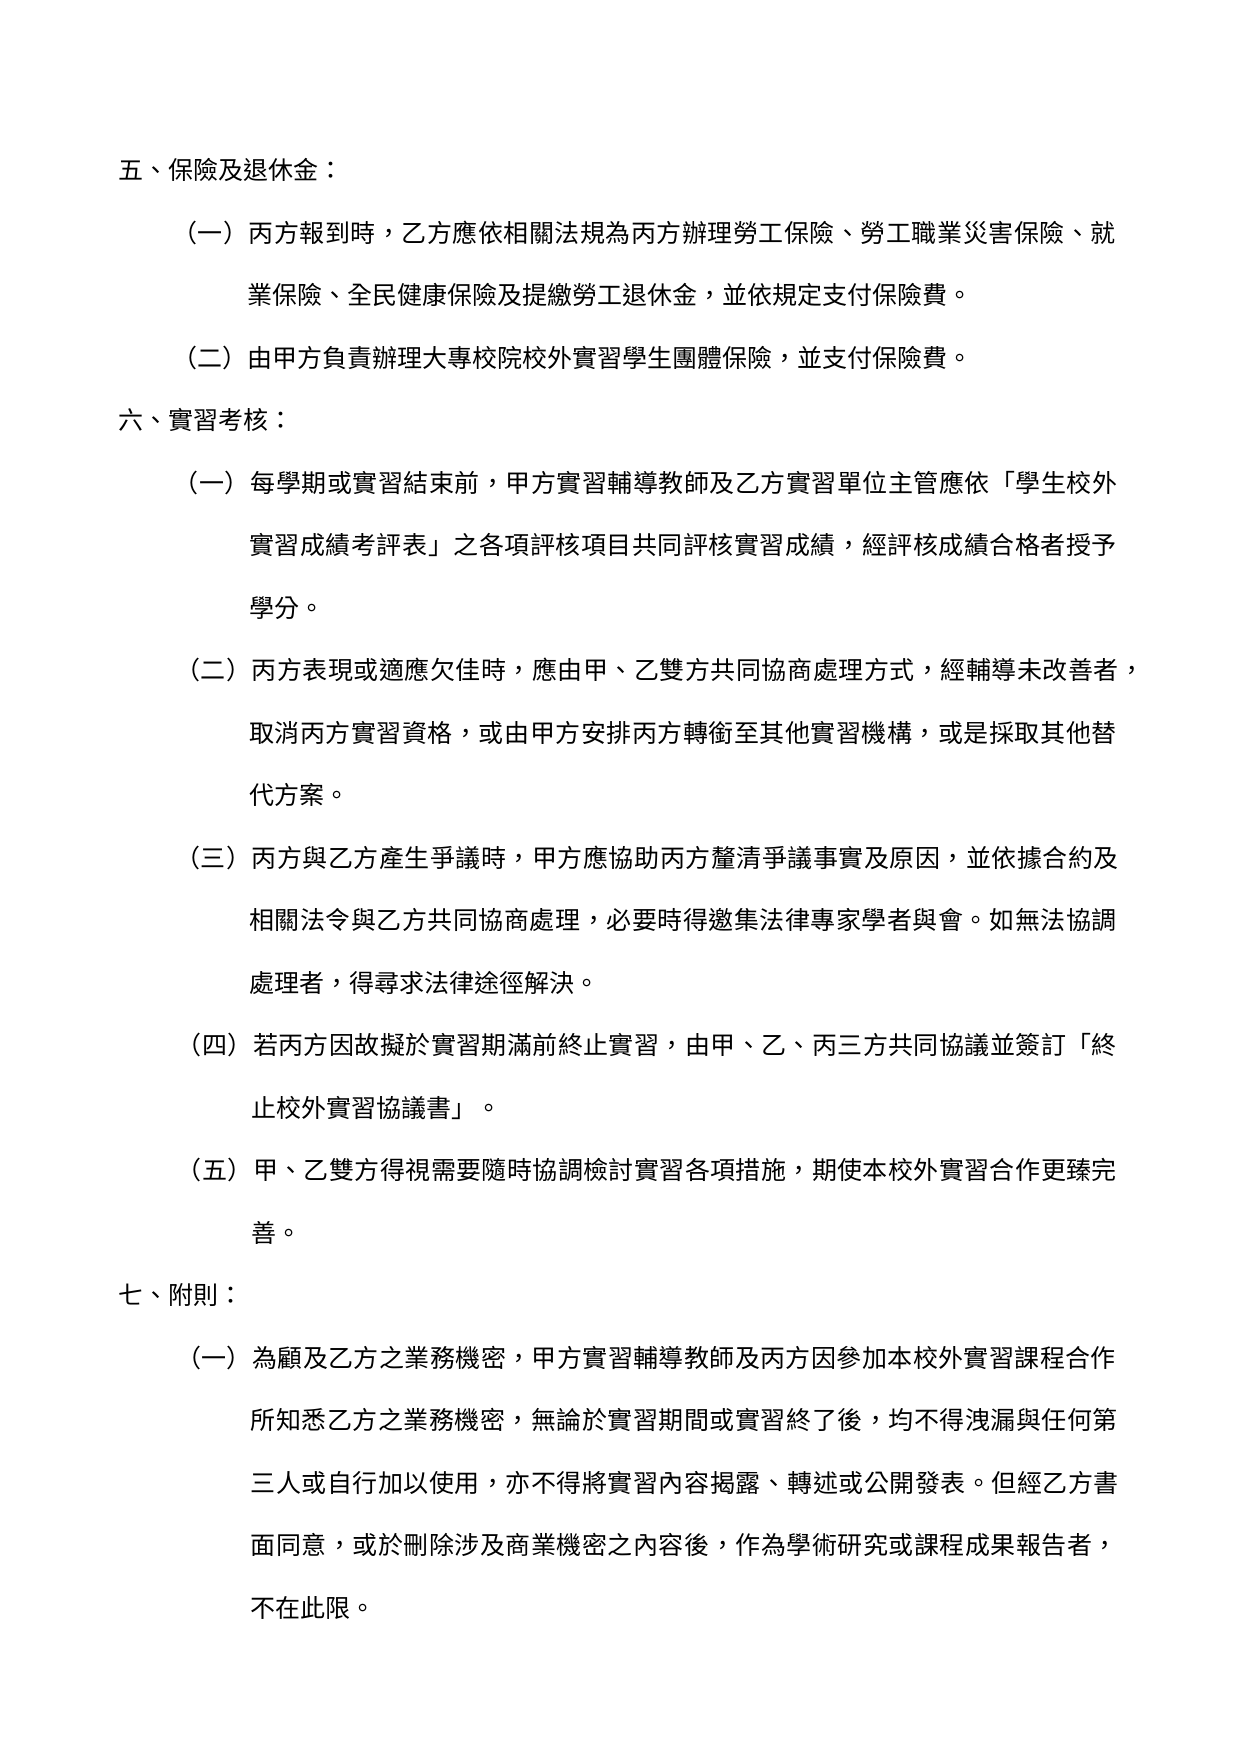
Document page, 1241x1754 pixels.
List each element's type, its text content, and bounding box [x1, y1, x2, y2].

text （二）由甲方負責辦理大專校院校外實習學生團體保險，並支付保險費。 [172, 314, 1119, 377]
text 七、附則： [118, 1252, 1119, 1314]
text （三）丙方與乙方產生爭議時，甲方應協助丙方釐清爭議事實及原因，並依據合約及相關法令與乙方共同協商處理，必要時得邀集法律專家學者與會。如無法協調處理者，得尋求法律途徑解決。 [175, 814, 1119, 1002]
text （一）每學期或實習結束前，甲方實習輔導教師及乙方實習單位主管應依「學生校外實習成績考評表」之各項評核項目共同評核實習成績，經評核成績合格者授予學分。 [174, 439, 1119, 627]
text 六、實習考核： [118, 377, 1119, 439]
text （一）丙方報到時，乙方應依相關法規為丙方辦理勞工保險、勞工職業災害保險、就業保險、全民健康保險及提繳勞工退休金，並依規定支付保險費。 [172, 189, 1119, 314]
text （五）甲、乙雙方得視需要隨時協調檢討實習各項措施，期使本校外實習合作更臻完善。 [177, 1127, 1119, 1252]
text （四）若丙方因故擬於實習期滿前終止實習，由甲、乙、丙三方共同協議並簽訂「終止校外實習協議書」。 [177, 1002, 1119, 1127]
text 五、保險及退休金： [118, 127, 1119, 189]
text （一）為顧及乙方之業務機密，甲方實習輔導教師及丙方因參加本校外實習課程合作所知悉乙方之業務機密，無論於實習期間或實習終了後，均不得洩漏與任何第三人或自行加以使用，亦不得將實習內容揭露、轉述或公開發表。但經乙方書面同意，或於刪除涉及商業機密之內容後，作為學術研究或課程成果報告者，不在此限。 [176, 1314, 1119, 1627]
text （二）丙方表現或適應欠佳時，應由甲、乙雙方共同協商處理方式，經輔導未改善者，取消丙方實習資格，或由甲方安排丙方轉銜至其他實習機構，或是採取其他替代方案。 [175, 627, 1119, 814]
